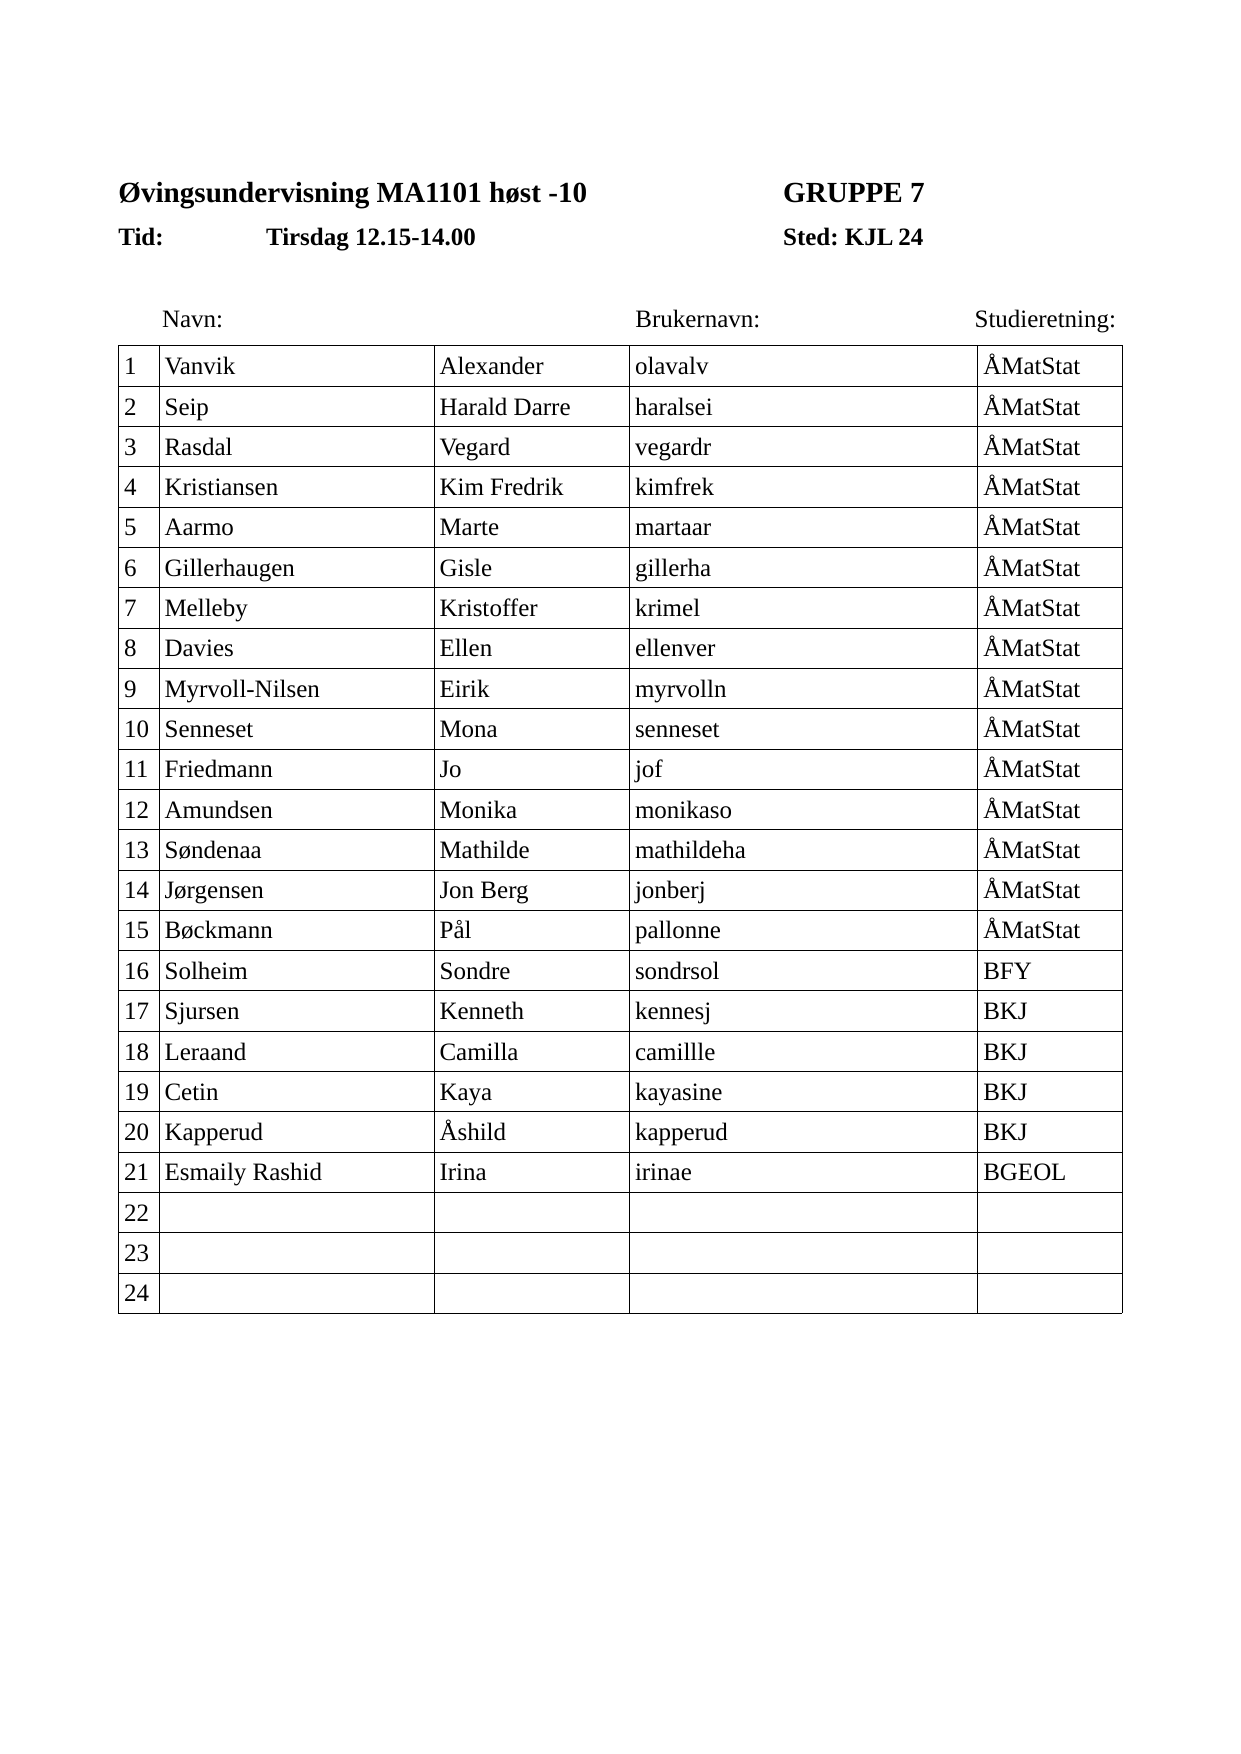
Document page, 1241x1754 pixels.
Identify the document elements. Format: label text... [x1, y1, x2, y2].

table_cell Camilla [435, 1032, 629, 1071]
table_cell [978, 1233, 1122, 1273]
table_cell 7 [119, 588, 159, 628]
table_cell 15 [119, 911, 159, 950]
table_cell kayasine [630, 1072, 977, 1111]
table_cell BKJ [978, 991, 1122, 1031]
table_cell Seip [160, 387, 434, 426]
table_cell Sjursen [160, 991, 434, 1031]
table_cell ÅMatStat [978, 467, 1122, 507]
table_cell Jon Berg [435, 871, 629, 910]
text Øvingsundervisning MA1101 høst -10 GRUPPE 7 [118, 176, 1122, 209]
table_cell Harald Darre [435, 387, 629, 426]
table_cell Aarmo [160, 508, 434, 547]
table_cell ellenver [630, 629, 977, 668]
table_cell BKJ [978, 1072, 1122, 1111]
table_cell Eirik [435, 669, 629, 708]
table_cell kennesj [630, 991, 977, 1031]
table_cell Melleby [160, 588, 434, 628]
table_cell Kim Fredrik [435, 467, 629, 507]
table_cell Myrvoll-Nilsen [160, 669, 434, 708]
table_cell ÅMatStat [978, 548, 1122, 587]
table_cell Mathilde [435, 830, 629, 869]
table_cell [630, 1193, 977, 1232]
table_cell jof [630, 750, 977, 789]
table_cell Jørgensen [160, 871, 434, 910]
table_cell Bøckmann [160, 911, 434, 950]
table_cell 4 [119, 467, 159, 507]
table_cell [160, 1233, 434, 1273]
table_cell 14 [119, 871, 159, 910]
table_cell 2 [119, 387, 159, 426]
table_cell Kristoffer [435, 588, 629, 628]
table_cell Kristiansen [160, 467, 434, 507]
table_cell 6 [119, 548, 159, 587]
table_cell irinae [630, 1153, 977, 1192]
table_cell 5 [119, 508, 159, 547]
table_cell Kapperud [160, 1112, 434, 1152]
table_header Vanvik [160, 346, 434, 386]
table_cell 22 [119, 1193, 159, 1232]
table_cell vegardr [630, 427, 977, 466]
table_cell Jo [435, 750, 629, 789]
table_cell [630, 1274, 977, 1313]
table_cell Kaya [435, 1072, 629, 1111]
table_cell 11 [119, 750, 159, 789]
table_cell 18 [119, 1032, 159, 1071]
table_cell senneset [630, 709, 977, 748]
table_cell Sondre [435, 951, 629, 990]
table_cell 17 [119, 991, 159, 1031]
table_cell ÅMatStat [978, 629, 1122, 668]
table_cell kimfrek [630, 467, 977, 507]
table_cell Leraand [160, 1032, 434, 1071]
table_cell Vegard [435, 427, 629, 466]
table_cell 23 [119, 1233, 159, 1273]
table_cell jonberj [630, 871, 977, 910]
table_cell [435, 1274, 629, 1313]
table_cell myrvolln [630, 669, 977, 708]
table_cell [160, 1274, 434, 1313]
table_header 1 [119, 346, 159, 386]
table_cell Søndenaa [160, 830, 434, 869]
table_cell Rasdal [160, 427, 434, 466]
table_cell 9 [119, 669, 159, 708]
table_cell ÅMatStat [978, 911, 1122, 950]
table_cell Irina [435, 1153, 629, 1192]
table_cell 12 [119, 790, 159, 829]
table_cell Marte [435, 508, 629, 547]
text Tid: Tirsdag 12.15-14.00 Sted: KJL 24 [118, 222, 1122, 250]
table_cell Amundsen [160, 790, 434, 829]
table_cell Esmaily Rashid [160, 1153, 434, 1192]
table_cell haralsei [630, 387, 977, 426]
table_header Alexander [435, 346, 629, 386]
table_cell 3 [119, 427, 159, 466]
table_cell Monika [435, 790, 629, 829]
table_cell ÅMatStat [978, 588, 1122, 628]
table_cell 8 [119, 629, 159, 668]
table_cell kapperud [630, 1112, 977, 1152]
table_cell [630, 1233, 977, 1273]
table_cell Gillerhaugen [160, 548, 434, 587]
table_cell 21 [119, 1153, 159, 1192]
table_cell Friedmann [160, 750, 434, 789]
table_cell ÅMatStat [978, 508, 1122, 547]
table_cell ÅMatStat [978, 669, 1122, 708]
table_cell monikaso [630, 790, 977, 829]
table_cell Ellen [435, 629, 629, 668]
text Navn: Brukernavn: Studieretning: [118, 304, 1122, 333]
table_cell ÅMatStat [978, 750, 1122, 789]
table_cell camillle [630, 1032, 977, 1071]
table_cell [978, 1193, 1122, 1232]
table_cell [435, 1193, 629, 1232]
table_cell [160, 1193, 434, 1232]
table_cell ÅMatStat [978, 790, 1122, 829]
table_cell martaar [630, 508, 977, 547]
table_cell BKJ [978, 1112, 1122, 1152]
table_cell ÅMatStat [978, 387, 1122, 426]
table_cell gillerha [630, 548, 977, 587]
table_cell BFY [978, 951, 1122, 990]
table_cell 20 [119, 1112, 159, 1152]
table_cell BGEOL [978, 1153, 1122, 1192]
table_cell 24 [119, 1274, 159, 1313]
table_cell Pål [435, 911, 629, 950]
table_cell Cetin [160, 1072, 434, 1111]
table_cell sondrsol [630, 951, 977, 990]
table_cell ÅMatStat [978, 427, 1122, 466]
table_header ÅMatStat [978, 346, 1122, 386]
table_cell Solheim [160, 951, 434, 990]
table_cell 13 [119, 830, 159, 869]
table_cell pallonne [630, 911, 977, 950]
table_cell BKJ [978, 1032, 1122, 1071]
table_cell Mona [435, 709, 629, 748]
table_cell Gisle [435, 548, 629, 587]
table_cell krimel [630, 588, 977, 628]
table_cell ÅMatStat [978, 871, 1122, 910]
table_cell Kenneth [435, 991, 629, 1031]
table_cell Åshild [435, 1112, 629, 1152]
table_cell 16 [119, 951, 159, 990]
table_cell [978, 1274, 1122, 1313]
table_cell 19 [119, 1072, 159, 1111]
table_cell mathildeha [630, 830, 977, 869]
table_cell Senneset [160, 709, 434, 748]
table_cell 10 [119, 709, 159, 748]
table_header olavalv [630, 346, 977, 386]
table_cell Davies [160, 629, 434, 668]
table_cell [435, 1233, 629, 1273]
table_cell ÅMatStat [978, 709, 1122, 748]
table_cell ÅMatStat [978, 830, 1122, 869]
